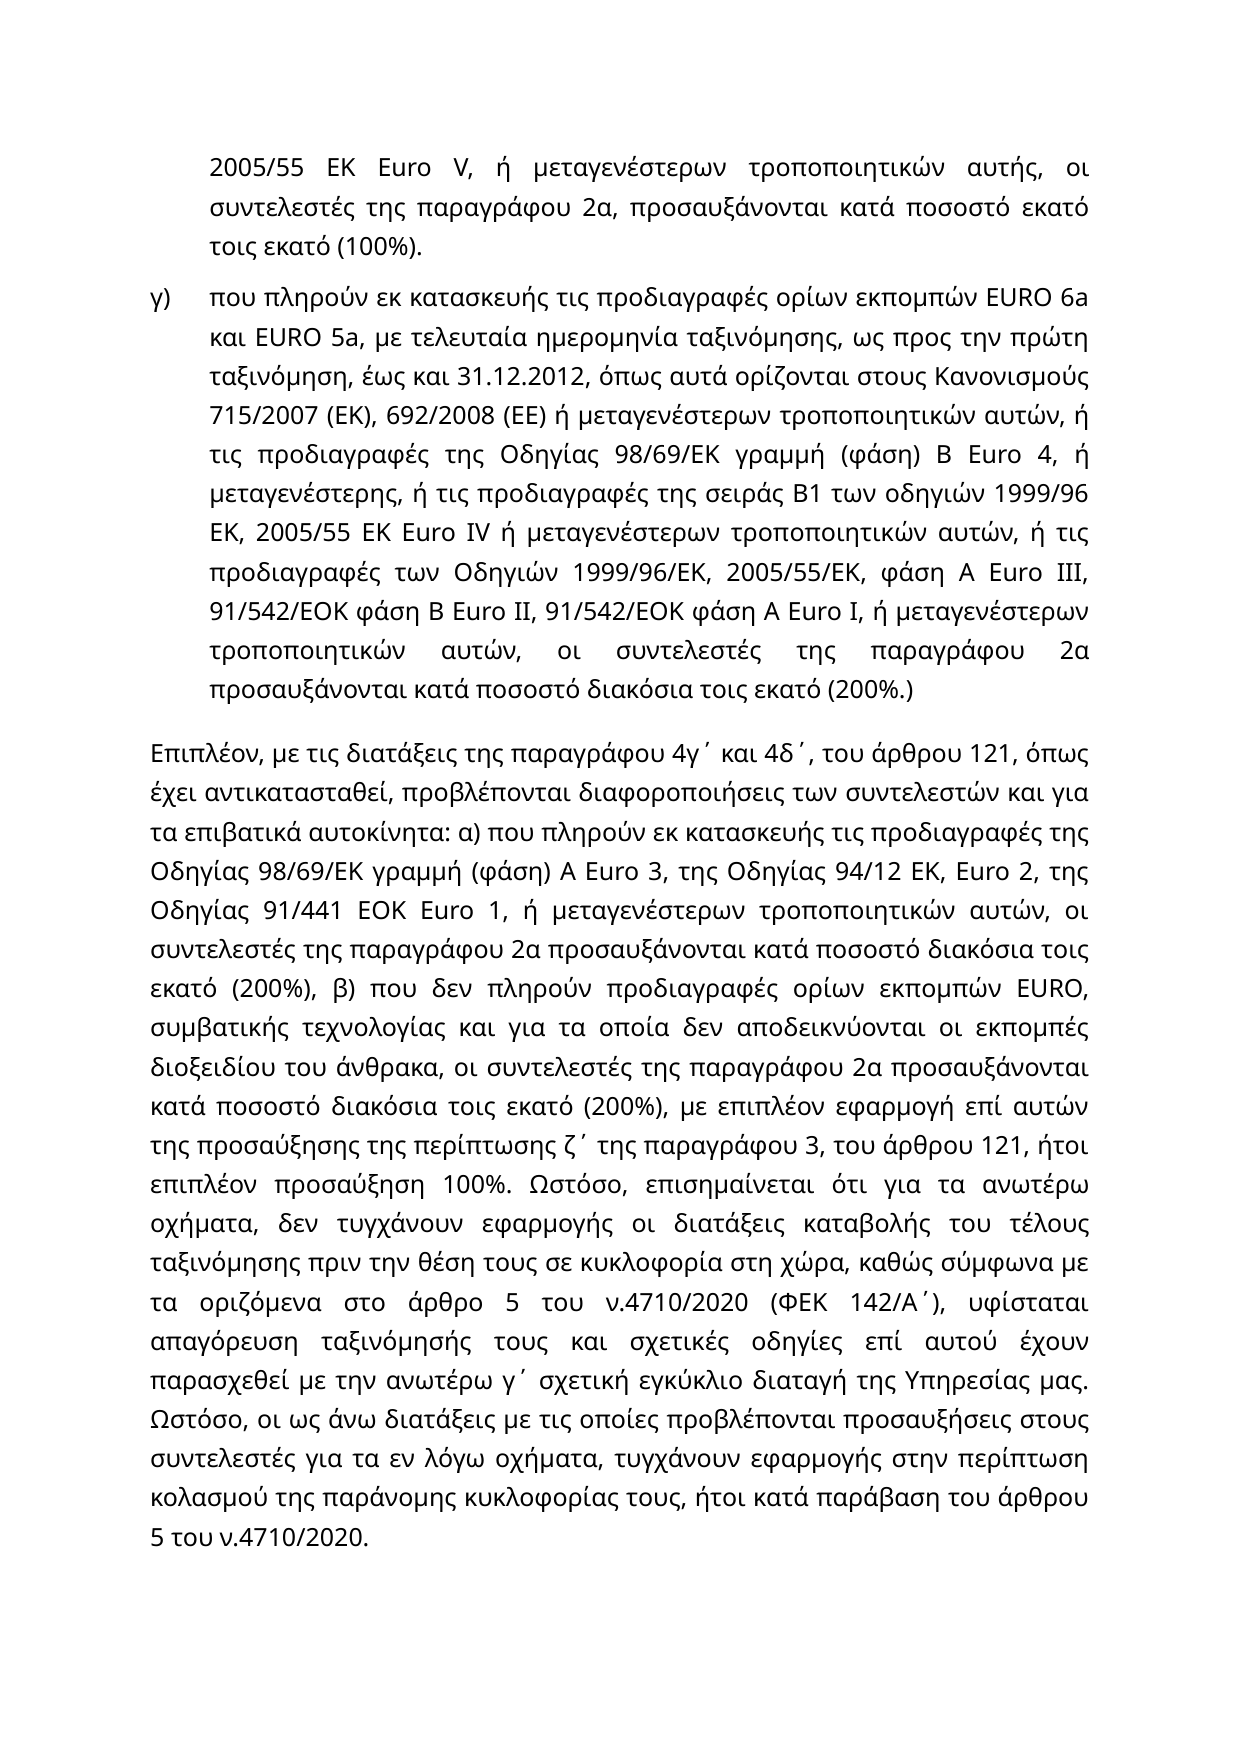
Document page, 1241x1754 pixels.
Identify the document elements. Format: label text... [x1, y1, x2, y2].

list 2005/55 ΕΚ Euro V, ή μεταγενέστερων τροποποιητικών αυτής, οι συντελεστές της παραγράφου 2α, προσαυξάνονται κατά ποσοστό εκατό τοις εκατό (100%). [150, 150, 1090, 262]
list γ) που πληρούν εκ κατασκευής τις προδιαγραφές ορίων εκπομπών EURO 6a και EURO 5a, με τελευταία ημερομηνία ταξινόμησης, ως προς την πρώτη ταξινόμηση, έως και 31.12.2012, όπως αυτά ορίζονται στους Κανονισμούς 715/2007 (ΕΚ), 692/2008 (ΕΕ) ή μεταγενέστερων τροποποιητικών αυτών, ή τις προδιαγραφές της Οδηγίας 98/69/ΕΚ γραμμή (φάση) Β Euro 4, ή μεταγενέστερης, ή τις προδιαγραφές της σειράς Β1 των οδηγιών 1999/96 ΕΚ, 2005/55 ΕΚ Euro IV ή μεταγενέστερων τροποποιητικών αυτών, ή τις προδιαγραφές των Oδηγιών 1999/96/ΕΚ, 2005/55/ΕΚ, φάση Α Euro III, 91/542/ΕΟΚ φάση Β Euro II, 91/542/ΕΟΚ φάση Α Euro I, ή μεταγενέστερων τροποποιητικών αυτών, οι συντελεστές της παραγράφου 2α προσαυξάνονται κατά ποσοστό διακόσια τοις εκατό (200%.) [150, 280, 1090, 706]
text Eπιπλέον, με τις διατάξεις της παραγράφου 4γ΄ και 4δ΄, του άρθρου 121, όπως έχει αντικατασταθεί, προβλέπονται διαφοροποιήσεις των συντελεστών και για τα επιβατικά αυτοκίνητα: α) που πληρούν εκ κατασκευής τις προδιαγραφές της Οδηγίας 98/69/ΕΚ γραμμή (φάση) Α Euro 3, της Οδηγίας 94/12 ΕΚ, Euro 2, της Οδηγίας 91/441 ΕΟΚ Euro 1, ή μεταγενέστερων τροποποιητικών αυτών, οι συντελεστές της παραγράφου 2α προσαυξάνονται κατά ποσοστό διακόσια τοις εκατό (200%), β) που δεν πληρούν προδιαγραφές ορίων εκπομπών EURO, συμβατικής τεχνολογίας και για τα οποία δεν αποδεικνύονται οι εκπομπές διοξειδίου του άνθρακα, οι συντελεστές της παραγράφου 2α προσαυξάνονται κατά ποσοστό διακόσια τοις εκατό (200%), με επιπλέον εφαρμογή επί αυτών της προσαύξησης της περίπτωσης ζ΄ της παραγράφου 3, του άρθρου 121, ήτοι επιπλέον προσαύξηση 100%. Ωστόσο, επισημαίνεται ότι για τα ανωτέρω οχήματα, δεν τυγχάνουν εφαρμογής οι διατάξεις καταβολής του τέλους ταξινόμησης πριν την θέση τους σε κυκλοφορία στη χώρα, καθώς σύμφωνα με τα οριζόμενα στο άρθρο 5 του ν.4710/2020 (ΦΕΚ 142/Α΄), υφίσταται απαγόρευση ταξινόμησής τους και σχετικές οδηγίες επί αυτού έχουν παρασχεθεί με την ανωτέρω γ΄ σχετική εγκύκλιο διαταγή της Υπηρεσίας μας. Ωστόσο, οι ως άνω διατάξεις με τις οποίες προβλέπονται προσαυξήσεις στους συντελεστές για τα εν λόγω οχήματα, τυγχάνουν εφαρμογής στην περίπτωση κολασμού της παράνομης κυκλοφορίας τους, ήτοι κατά παράβαση του άρθρου 5 του ν.4710/2020. [150, 736, 1090, 1553]
